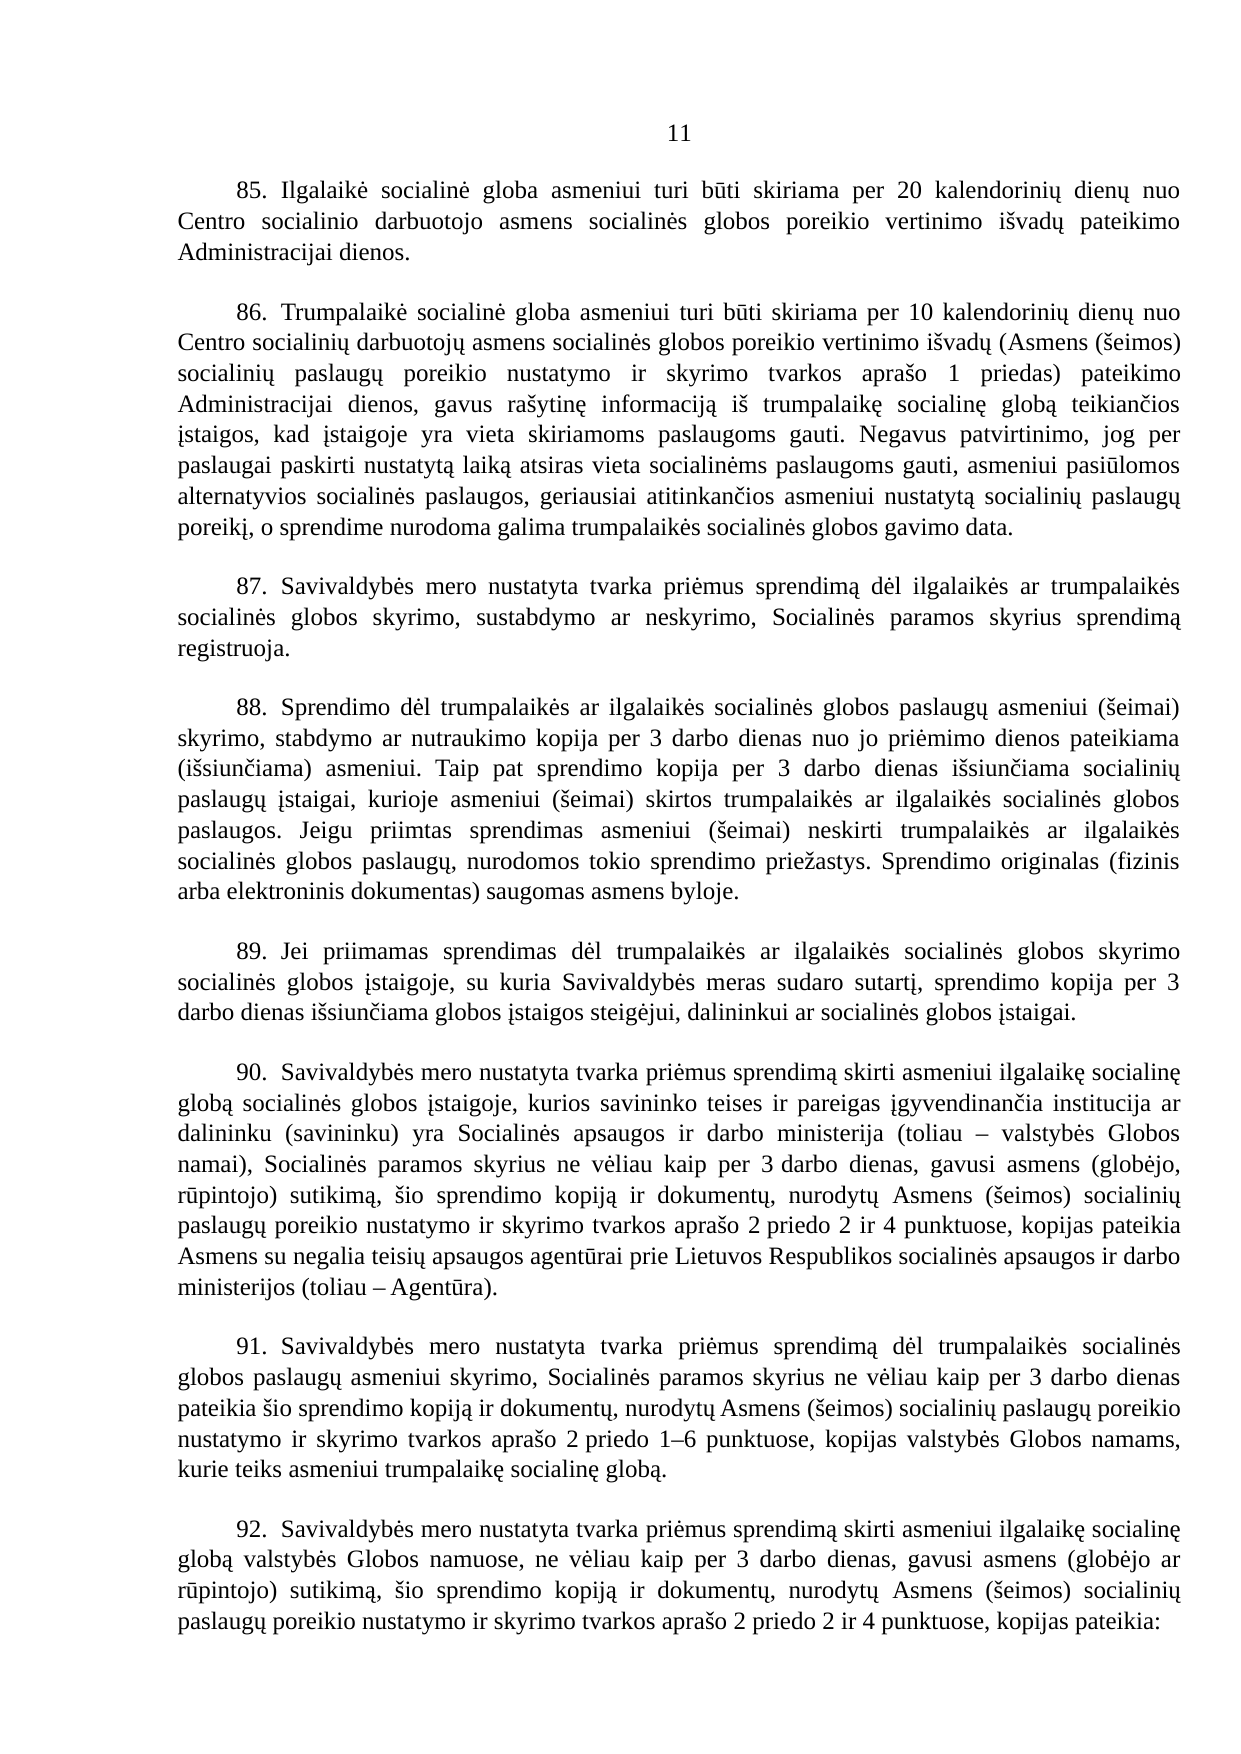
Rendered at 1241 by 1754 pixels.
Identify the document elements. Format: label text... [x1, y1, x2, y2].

text 92. Savivaldybės mero nustatyta tvarka priėmus sprendimą skirti asmeniui ilgalaikę socialinę globą valstybės Globos namuose, ne vėliau kaip per 3 darbo dienas, gavusi asmens (globėjo ar rūpintojo) sutikimą, šio sprendimo kopiją ir dokumentų, nurodytų Asmens (šeimos) socialinių paslaugų poreikio nustatymo ir skyrimo tvarkos aprašo 2 priedo 2 ir 4 punktuose, kopijas pateikia: [177, 1514, 1181, 1635]
text 88. Sprendimo dėl trumpalaikės ar ilgalaikės socialinės globos paslaugų asmeniui (šeimai) skyrimo, stabdymo ar nutraukimo kopija per 3 darbo dienas nuo jo priėmimo dienos pateikiama (išsiunčiama) asmeniui. Taip pat sprendimo kopija per 3 darbo dienas išsiunčiama socialinių paslaugų įstaigai, kurioje asmeniui (šeimai) skirtos trumpalaikės ar ilgalaikės socialinės globos paslaugos. Jeigu priimtas sprendimas asmeniui (šeimai) neskirti trumpalaikės ar ilgalaikės socialinės globos paslaugų, nurodomos tokio sprendimo priežastys. Sprendimo originalas (fizinis arba elektroninis dokumentas) saugomas asmens byloje. [177, 692, 1181, 905]
text 85. Ilgalaikė socialinė globa asmeniui turi būti skiriama per 20 kalendorinių dienų nuo Centro socialinio darbuotojo asmens socialinės globos poreikio vertinimo išvadų pateikimo Administracijai dienos. [177, 176, 1181, 266]
text 86. Trumpalaikė socialinė globa asmeniui turi būti skiriama per 10 kalendorinių dienų nuo Centro socialinių darbuotojų asmens socialinės globos poreikio vertinimo išvadų (Asmens (šeimos) socialinių paslaugų poreikio nustatymo ir skyrimo tvarkos aprašo 1 priedas) pateikimo Administracijai dienos, gavus rašytinę informaciją iš trumpalaikę socialinę globą teikiančios įstaigos, kad įstaigoje yra vieta skiriamoms paslaugoms gauti. Negavus patvirtinimo, jog per paslaugai paskirti nustatytą laiką atsiras vieta socialinėms paslaugoms gauti, asmeniui pasiūlomos alternatyvios socialinės paslaugos, geriausiai atitinkančios asmeniui nustatytą socialinių paslaugų poreikį, o sprendime nurodoma galima trumpalaikės socialinės globos gavimo data. [177, 297, 1181, 540]
text 91. Savivaldybės mero nustatyta tvarka priėmus sprendimą dėl trumpalaikės socialinės globos paslaugų asmeniui skyrimo, Socialinės paramos skyrius ne vėliau kaip per 3 darbo dienas pateikia šio sprendimo kopiją ir dokumentų, nurodytų Asmens (šeimos) socialinių paslaugų poreikio nustatymo ir skyrimo tvarkos aprašo 2 priedo 1–6 punktuose, kopijas valstybės Globos namams, kurie teiks asmeniui trumpalaikę socialinę globą. [177, 1331, 1181, 1483]
text 87. Savivaldybės mero nustatyta tvarka priėmus sprendimą dėl ilgalaikės ar trumpalaikės socialinės globos skyrimo, sustabdymo ar neskyrimo, Socialinės paramos skyrius sprendimą registruoja. [177, 571, 1181, 661]
text 90. Savivaldybės mero nustatyta tvarka priėmus sprendimą skirti asmeniui ilgalaikę socialinę globą socialinės globos įstaigoje, kurios savininko teises ir pareigas įgyvendinančia institucija ar dalininku (savininku) yra Socialinės apsaugos ir darbo ministerija (toliau – valstybės Globos namai), Socialinės paramos skyrius ne vėliau kaip per 3 darbo dienas, gavusi asmens (globėjo, rūpintojo) sutikimą, šio sprendimo kopiją ir dokumentų, nurodytų Asmens (šeimos) socialinių paslaugų poreikio nustatymo ir skyrimo tvarkos aprašo 2 priedo 2 ir 4 punktuose, kopijas pateikia Asmens su negalia teisių apsaugos agentūrai prie Lietuvos Respublikos socialinės apsaugos ir darbo ministerijos (toliau – Agentūra). [177, 1057, 1181, 1301]
text 89. Jei priimamas sprendimas dėl trumpalaikės ar ilgalaikės socialinės globos skyrimo socialinės globos įstaigoje, su kuria Savivaldybės meras sudaro sutartį, sprendimo kopija per 3 darbo dienas išsiunčiama globos įstaigos steigėjui, dalininkui ar socialinės globos įstaigai. [177, 936, 1181, 1026]
